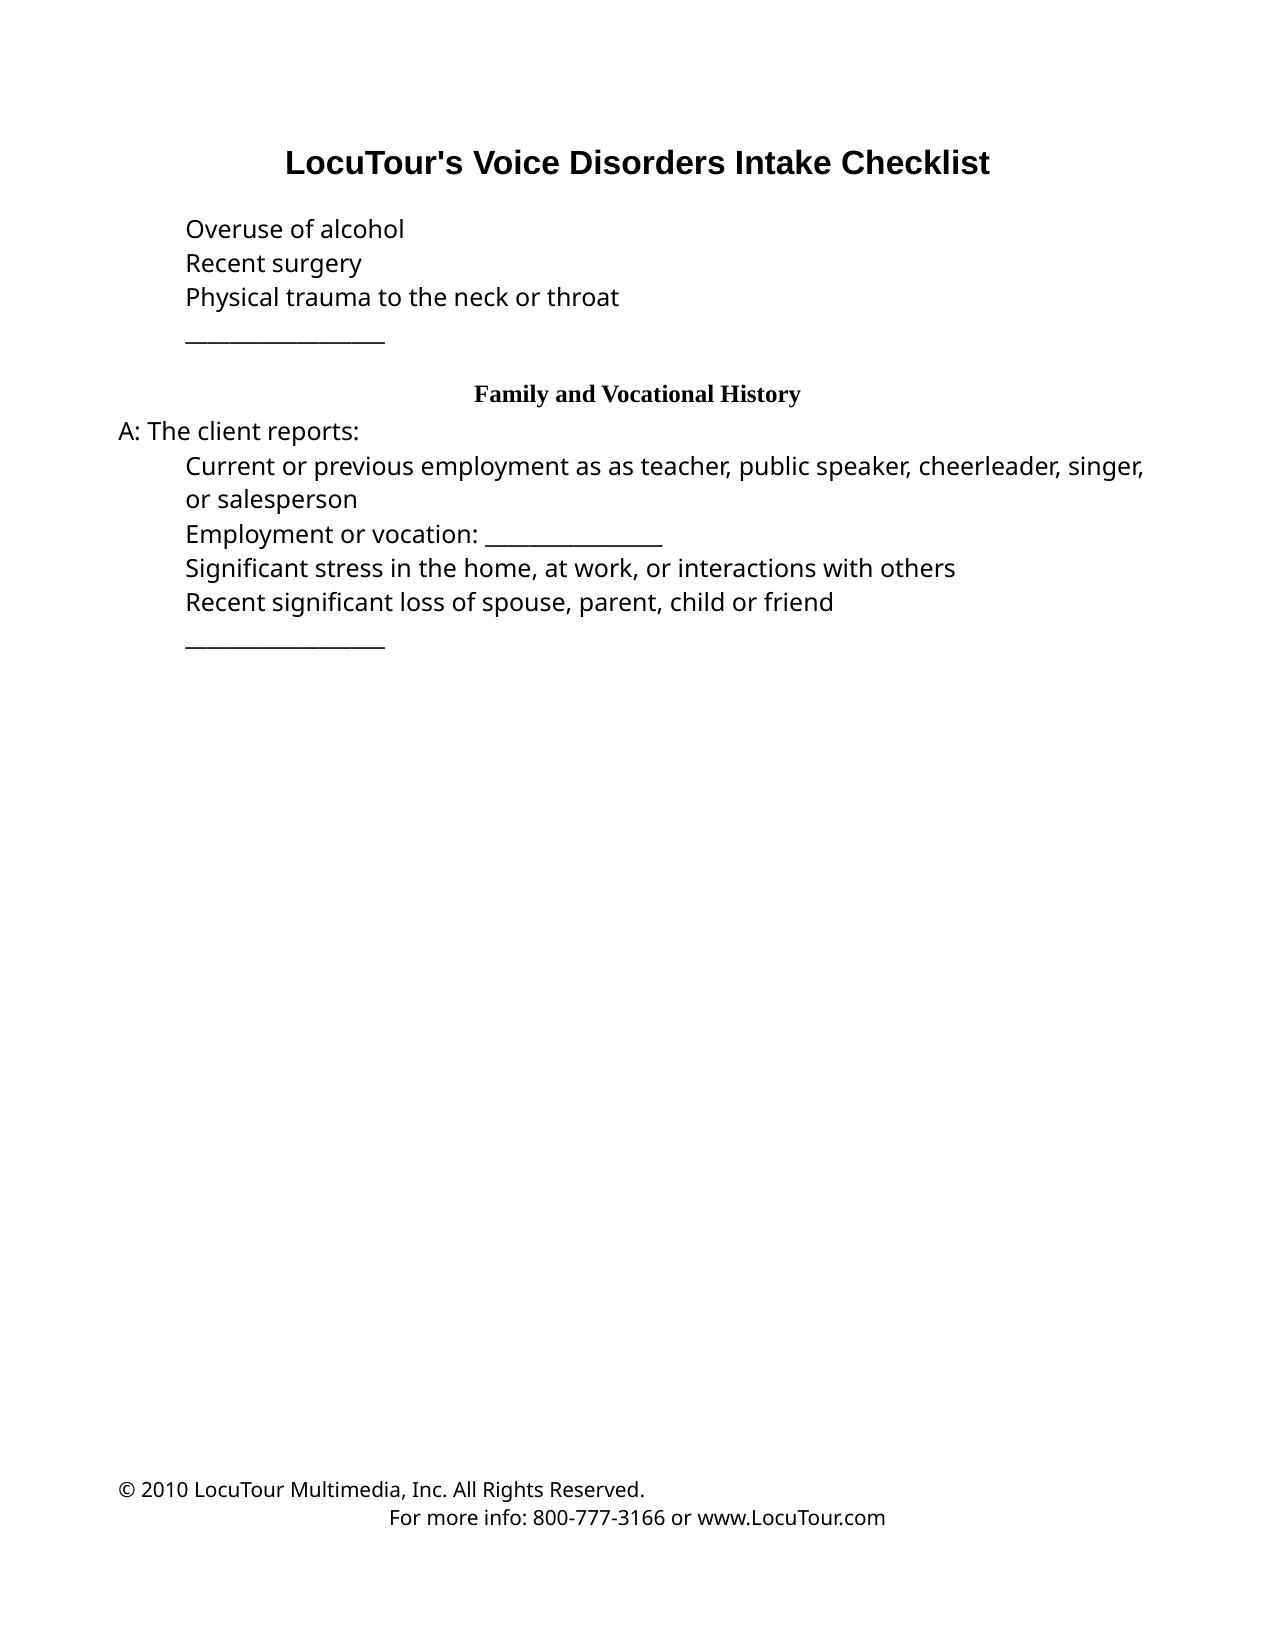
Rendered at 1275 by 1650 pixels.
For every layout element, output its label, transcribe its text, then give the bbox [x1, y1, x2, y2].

list __________________ [156, 313, 1157, 347]
list Physical trauma to the neck or throat [156, 279, 1157, 313]
list Recent significant loss of spouse, parent, child or friend [156, 584, 1157, 618]
list Significant stress in the home, at work, or interactions with others [156, 550, 1157, 584]
text Family and Vocational History [118, 379, 1157, 408]
list Overuse of alcohol [156, 211, 1157, 245]
list Employment or vocation: ________________ [156, 516, 1157, 550]
list __________________ [156, 618, 1157, 652]
list Recent surgery [156, 245, 1157, 279]
list Current or previous employment as as teacher, public speaker, cheerleader, singer, or salesperson [156, 448, 1157, 516]
text A: The client reports: [118, 414, 1157, 448]
